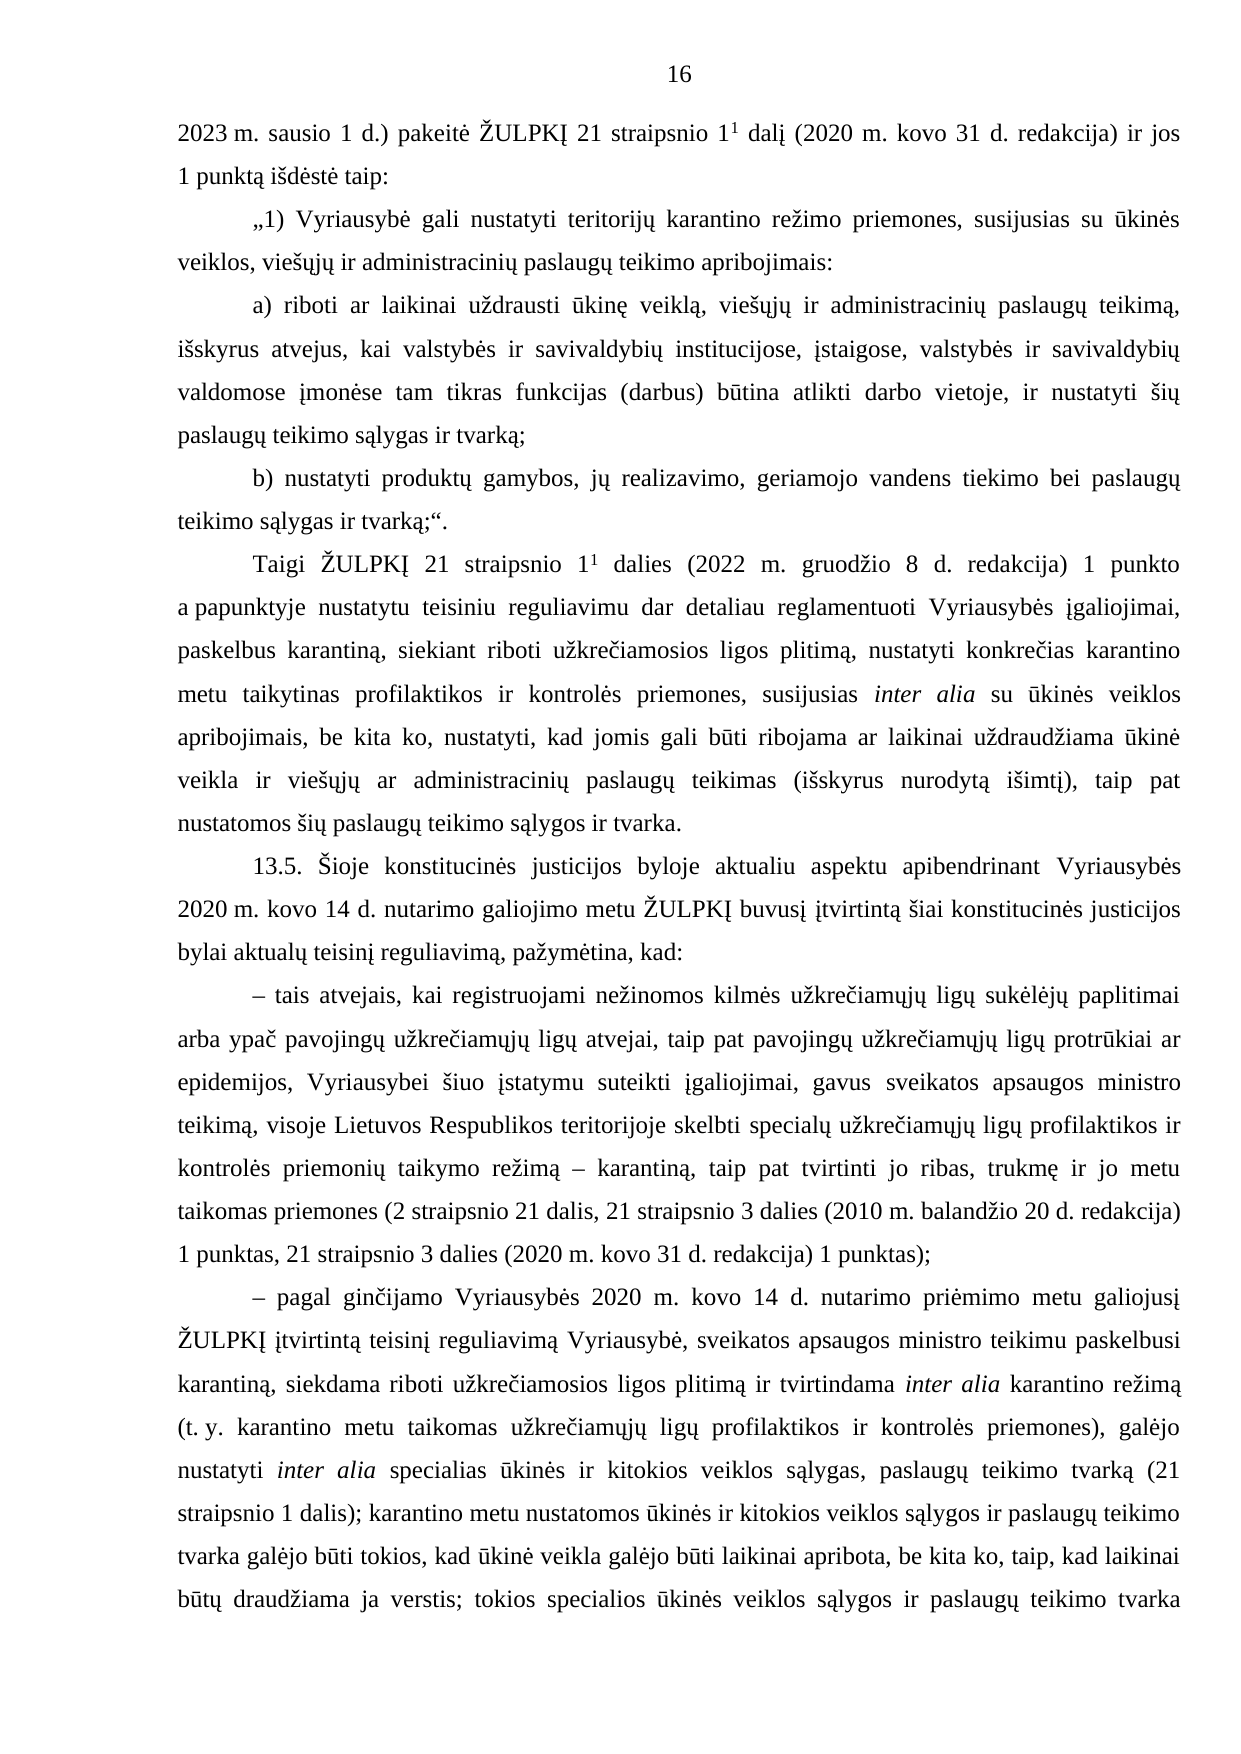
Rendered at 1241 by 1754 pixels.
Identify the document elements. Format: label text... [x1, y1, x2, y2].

text b) nustatyti produktų gamybos, jų realizavimo, geriamojo vandens tiekimo bei paslaugų teikimo sąlygas ir tvarką;“. [177, 463, 1181, 535]
text a) riboti ar laikinai uždrausti ūkinę veiklą, viešųjų ir administracinių paslaugų teikimą, išskyrus atvejus, kai valstybės ir savivaldybių institucijose, įstaigose, valstybės ir savivaldybių valdomose įmonėse tam tikras funkcijas (darbus) būtina atlikti darbo vietoje, ir nustatyti šių paslaugų teikimo sąlygas ir tvarką; [177, 291, 1181, 449]
text Taigi ŽULPKĮ 21 straipsnio 11 dalies (2022 m. gruodžio 8 d. redakcija) 1 punkto a papunktyje nustatytu teisiniu reguliavimu dar detaliau reglamentuoti Vyriausybės įgaliojimai, paskelbus karantiną, siekiant riboti užkrečiamosios ligos plitimą, nustatyti konkrečias karantino metu taikytinas profilaktikos ir kontrolės priemones, susijusias inter alia su ūkinės veiklos apribojimais, be kita ko, nustatyti, kad jomis gali būti ribojama ar laikinai uždraudžiama ūkinė veikla ir viešųjų ar administracinių paslaugų teikimas (išskyrus nurodytą išimtį), taip pat nustatomos šių paslaugų teikimo sąlygos ir tvarka. [177, 549, 1181, 837]
text – pagal ginčijamo Vyriausybės 2020 m. kovo 14 d. nutarimo priėmimo metu galiojusį ŽULPKĮ įtvirtintą teisinį reguliavimą Vyriausybė, sveikatos apsaugos ministro teikimu paskelbusi karantiną, siekdama riboti užkrečiamosios ligos plitimą ir tvirtindama inter alia karantino režimą (t. y. karantino metu taikomas užkrečiamųjų ligų profilaktikos ir kontrolės priemones), galėjo nustatyti inter alia specialias ūkinės ir kitokios veiklos sąlygas, paslaugų teikimo tvarką (21 straipsnio 1 dalis); karantino metu nustatomos ūkinės ir kitokios veiklos sąlygos ir paslaugų teikimo tvarka galėjo būti tokios, kad ūkinė veikla galėjo būti laikinai apribota, be kita ko, taip, kad laikinai būtų draudžiama ja verstis; tokios specialios ūkinės veiklos sąlygos ir paslaugų teikimo tvarka [177, 1282, 1181, 1613]
text – tais atvejais, kai registruojami nežinomos kilmės užkrečiamųjų ligų sukėlėjų paplitimai arba ypač pavojingų užkrečiamųjų ligų atvejai, taip pat pavojingų užkrečiamųjų ligų protrūkiai ar epidemijos, Vyriausybei šiuo įstatymu suteikti įgaliojimai, gavus sveikatos apsaugos ministro teikimą, visoje Lietuvos Respublikos teritorijoje skelbti specialų užkrečiamųjų ligų profilaktikos ir kontrolės priemonių taikymo režimą – karantiną, taip pat tvirtinti jo ribas, trukmę ir jo metu taikomas priemones (2 straipsnio 21 dalis, 21 straipsnio 3 dalies (2010 m. balandžio 20 d. redakcija) 1 punktas, 21 straipsnio 3 dalies (2020 m. kovo 31 d. redakcija) 1 punktas); [177, 981, 1181, 1268]
text 2023 m. sausio 1 d.) pakeitė ŽULPKĮ 21 straipsnio 11 dalį (2020 m. kovo 31 d. redakcija) ir jos 1 punktą išdėstė taip: [177, 118, 1181, 190]
text 13.5. Šioje konstitucinės justicijos byloje aktualiu aspektu apibendrinant Vyriausybės 2020 m. kovo 14 d. nutarimo galiojimo metu ŽULPKĮ buvusį įtvirtintą šiai konstitucinės justicijos bylai aktualų teisinį reguliavimą, pažymėtina, kad: [177, 851, 1181, 966]
text „1) Vyriausybė gali nustatyti teritorijų karantino režimo priemones, susijusias su ūkinės veiklos, viešųjų ir administracinių paslaugų teikimo apribojimais: [177, 204, 1181, 276]
